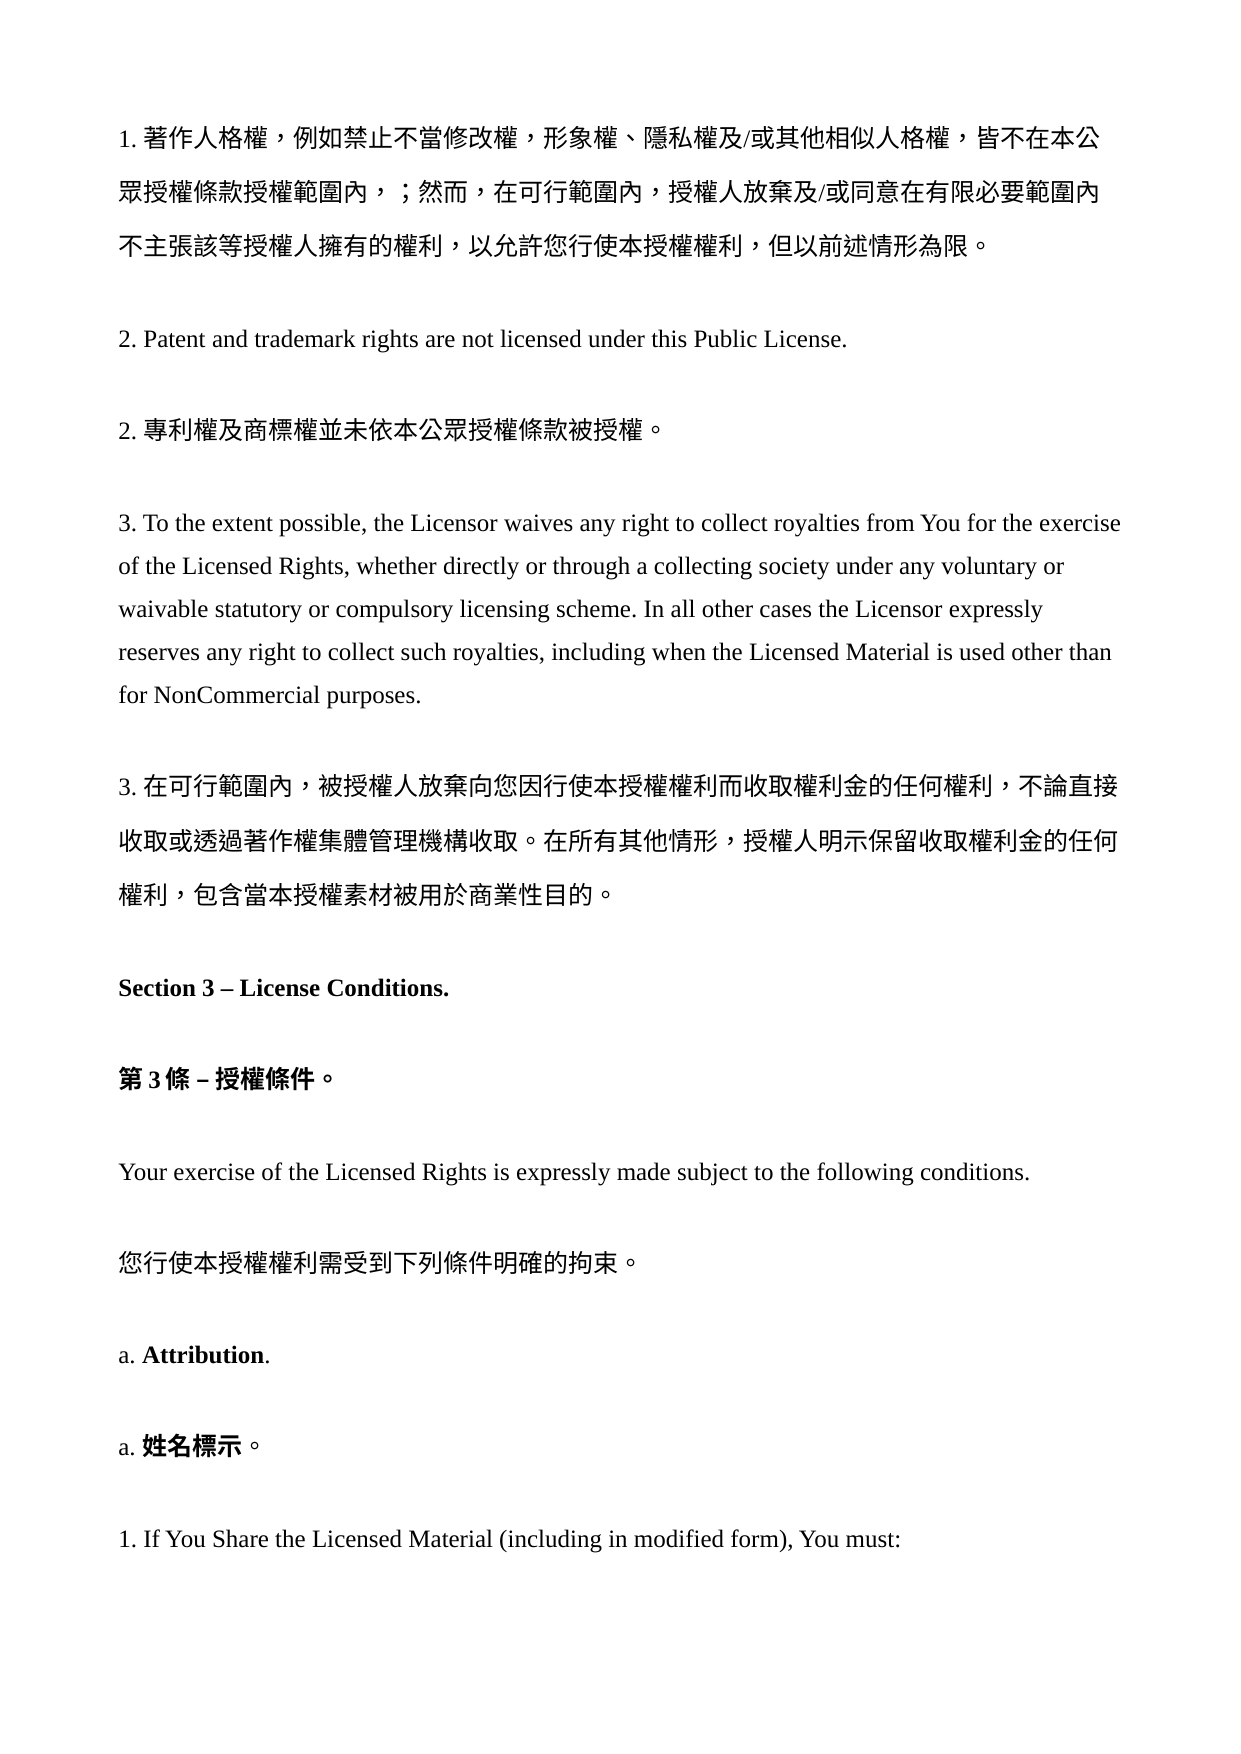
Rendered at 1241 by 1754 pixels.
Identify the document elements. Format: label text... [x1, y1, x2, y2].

text 您行使本授權權利需受到下列條件明確的拘束。 [118, 1243, 1122, 1279]
text 第3條 – 授權條件。 [118, 1059, 1122, 1096]
text 2. 專利權及商標權並未依本公眾授權條款被授權。 [118, 411, 1122, 447]
text a. Attribution. [118, 1341, 1122, 1369]
text Section 3 – License Conditions. [118, 973, 1122, 1002]
text 3. To the extent possible, the Licensor waives any right to collect royalties from You for the exercise of the Licensed Rights, whether directly or through a collecting society under any voluntary or waivable statutory or compulsory licensing scheme. In all other cases the Licensor expressly reserves any right to collect such royalties, including when the Licensed Material is used other than for NonCommercial purposes. [118, 508, 1122, 709]
text 1. 著作人格權，例如禁止不當修改權，形象權、隱私權及/或其他相似人格權，皆不在本公眾授權條款授權範圍內，；然而，在可行範圍內，授權人放棄及/或同意在有限必要範圍內不主張該等授權人擁有的權利，以允許您行使本授權權利，但以前述情形為限。 [118, 118, 1122, 263]
text 1. If You Share the Licensed Material (including in modified form), You must: [118, 1524, 1122, 1553]
text 3. 在可行範圍內，被授權人放棄向您因行使本授權權利而收取權利金的任何權利，不論直接收取或透過著作權集體管理機構收取。在所有其他情形，授權人明示保留收取權利金的任何權利，包含當本授權素材被用於商業性目的。 [118, 767, 1122, 912]
text 2. Patent and trademark rights are not licensed under this Public License. [118, 324, 1122, 353]
text Your exercise of the Licensed Rights is expressly made subject to the following conditions. [118, 1157, 1122, 1186]
text a. 姓名標示。 [118, 1427, 1122, 1463]
